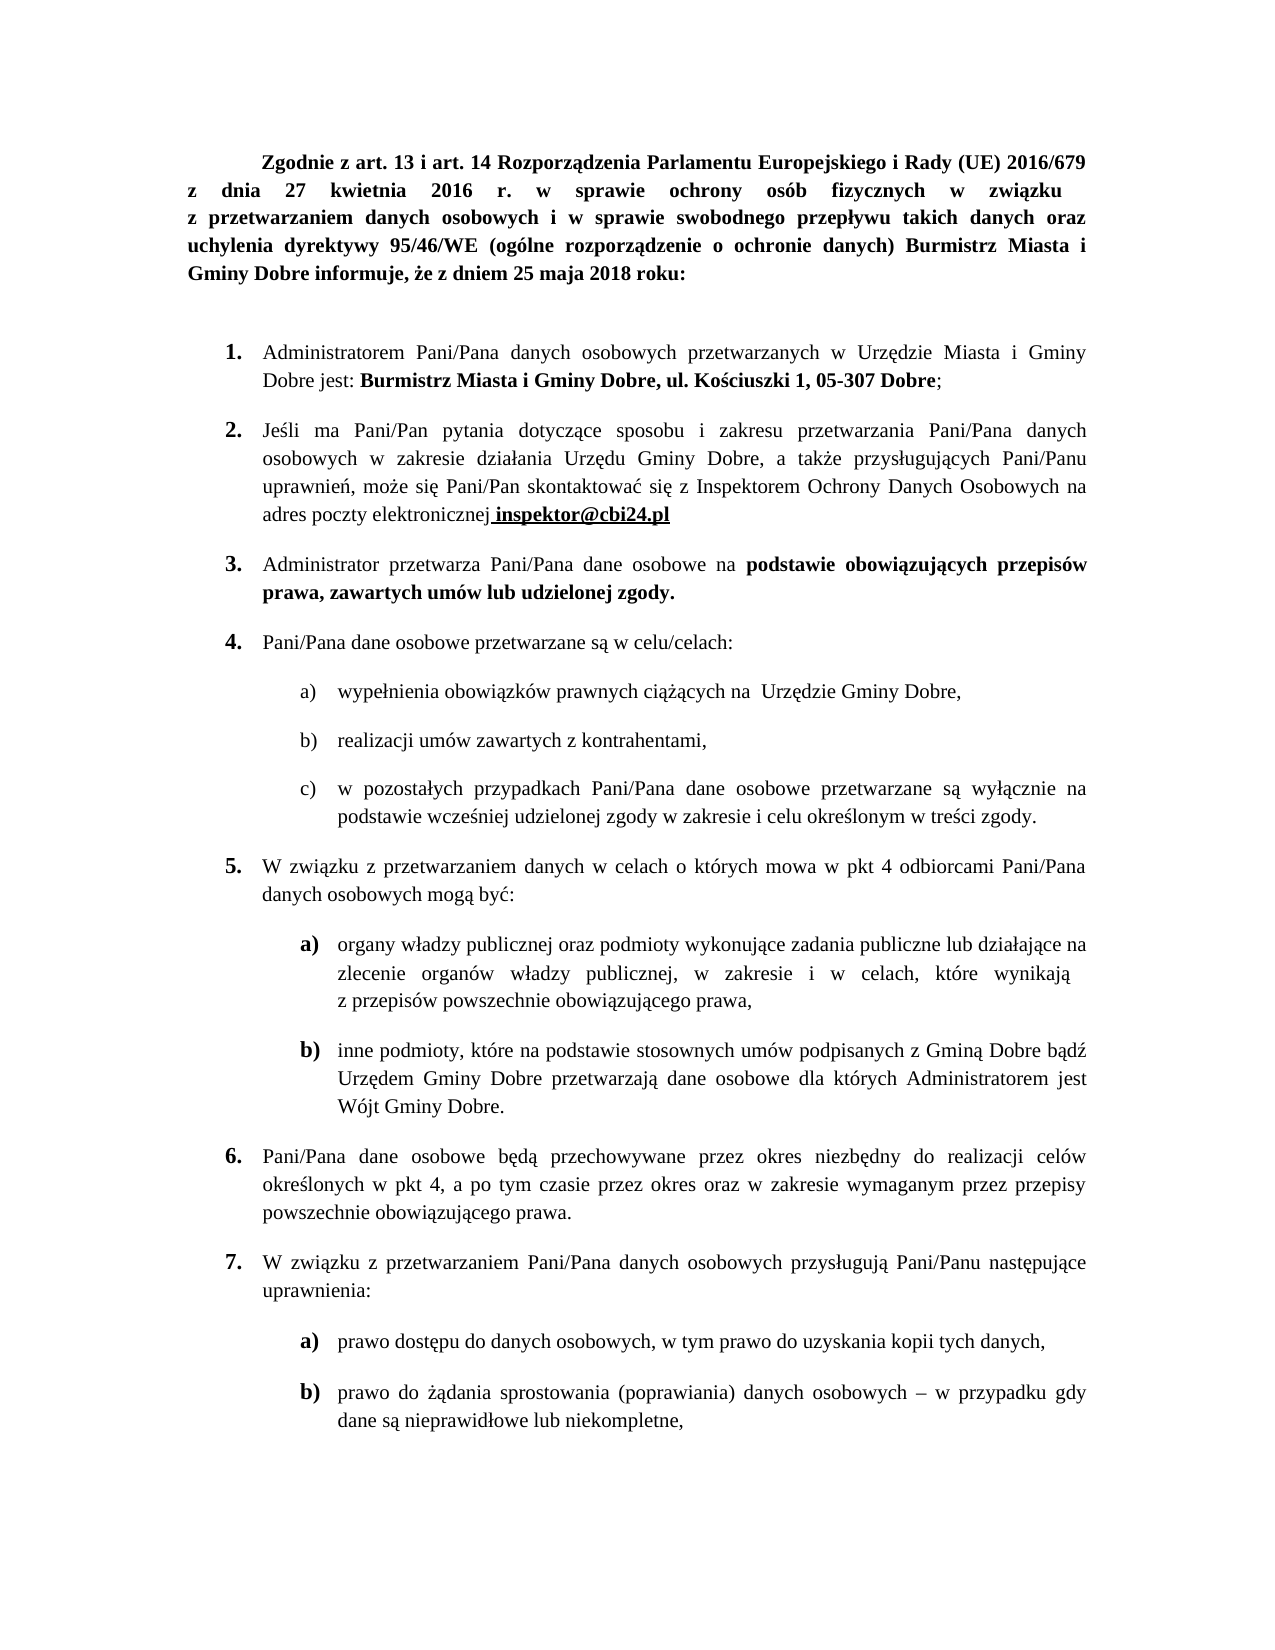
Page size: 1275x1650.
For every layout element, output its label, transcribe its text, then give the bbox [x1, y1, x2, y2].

text Zgodnie z art. 13 i art. 14 Rozporządzenia Parlamentu Europejskiego i Rady (UE) 2016/679 z dnia 27 kwietnia 2016 r. w sprawie ochrony osób fizycznych w związku z przetwarzaniem danych osobowych i w sprawie swobodnego przepływu takich danych oraz uchylenia dyrektywy 95/46/WE (ogólne rozporządzenie o ochronie danych) Burmistrz Miasta i Gminy Dobre informuje, że z dniem 25 maja 2018 roku: [187, 150, 1087, 284]
list prawo dostępu do danych osobowych, w tym prawo do uzyskania kopii tych danych, [300, 1327, 1087, 1353]
list realizacji umów zawartych z kontrahentami, [300, 728, 1087, 752]
list Jeśli ma Pani/Pan pytania dotyczące sposobu i zakresu przetwarzania Pani/Pana danych osobowych w zakresie działania Urzędu Gminy Dobre, a także przysługujących Pani/Panu uprawnień, może się Pani/Pan skontaktować się z Inspektorem Ochrony Danych Osobowych na adres poczty elektronicznej inspektor@cbi24.pl [225, 416, 1087, 526]
list Administratorem Pani/Pana danych osobowych przetwarzanych w Urzędzie Miasta i Gminy Dobre jest: Burmistrz Miasta i Gminy Dobre, ul. Kościuszki 1, 05-307 Dobre; [225, 338, 1087, 392]
list w pozostałych przypadkach Pani/Pana dane osobowe przetwarzane są wyłącznie na podstawie wcześniej udzielonej zgody w zakresie i celu określonym w treści zgody. [300, 776, 1087, 828]
list W związku z przetwarzaniem danych w celach o których mowa w pkt 4 odbiorcami Pani/Pana danych osobowych mogą być: [225, 852, 1087, 906]
list Administrator przetwarza Pani/Pana dane osobowe na podstawie obowiązujących przepisów prawa, zawartych umów lub udzielonej zgody. [225, 550, 1087, 604]
list wypełnienia obowiązków prawnych ciążących na Urzędzie Gminy Dobre, [300, 679, 1087, 703]
list Pani/Pana dane osobowe przetwarzane są w celu/celach: [225, 628, 1087, 654]
list Pani/Pana dane osobowe będą przechowywane przez okres niezbędny do realizacji celów określonych w pkt 4, a po tym czasie przez okres oraz w zakresie wymaganym przez przepisy powszechnie obowiązującego prawa. [225, 1142, 1087, 1224]
list prawo do żądania sprostowania (poprawiania) danych osobowych – w przypadku gdy dane są nieprawidłowe lub niekompletne, [300, 1378, 1087, 1432]
list W związku z przetwarzaniem Pani/Pana danych osobowych przysługują Pani/Panu następujące uprawnienia: [225, 1248, 1087, 1302]
list organy władzy publicznej oraz podmioty wykonujące zadania publiczne lub działające na zlecenie organów władzy publicznej, w zakresie i w celach, które wynikają z przepisów powszechnie obowiązującego prawa, [300, 931, 1087, 1012]
list inne podmioty, które na podstawie stosownych umów podpisanych z Gminą Dobre bądź Urzędem Gminy Dobre przetwarzają dane osobowe dla których Administratorem jest Wójt Gminy Dobre. [300, 1036, 1087, 1118]
